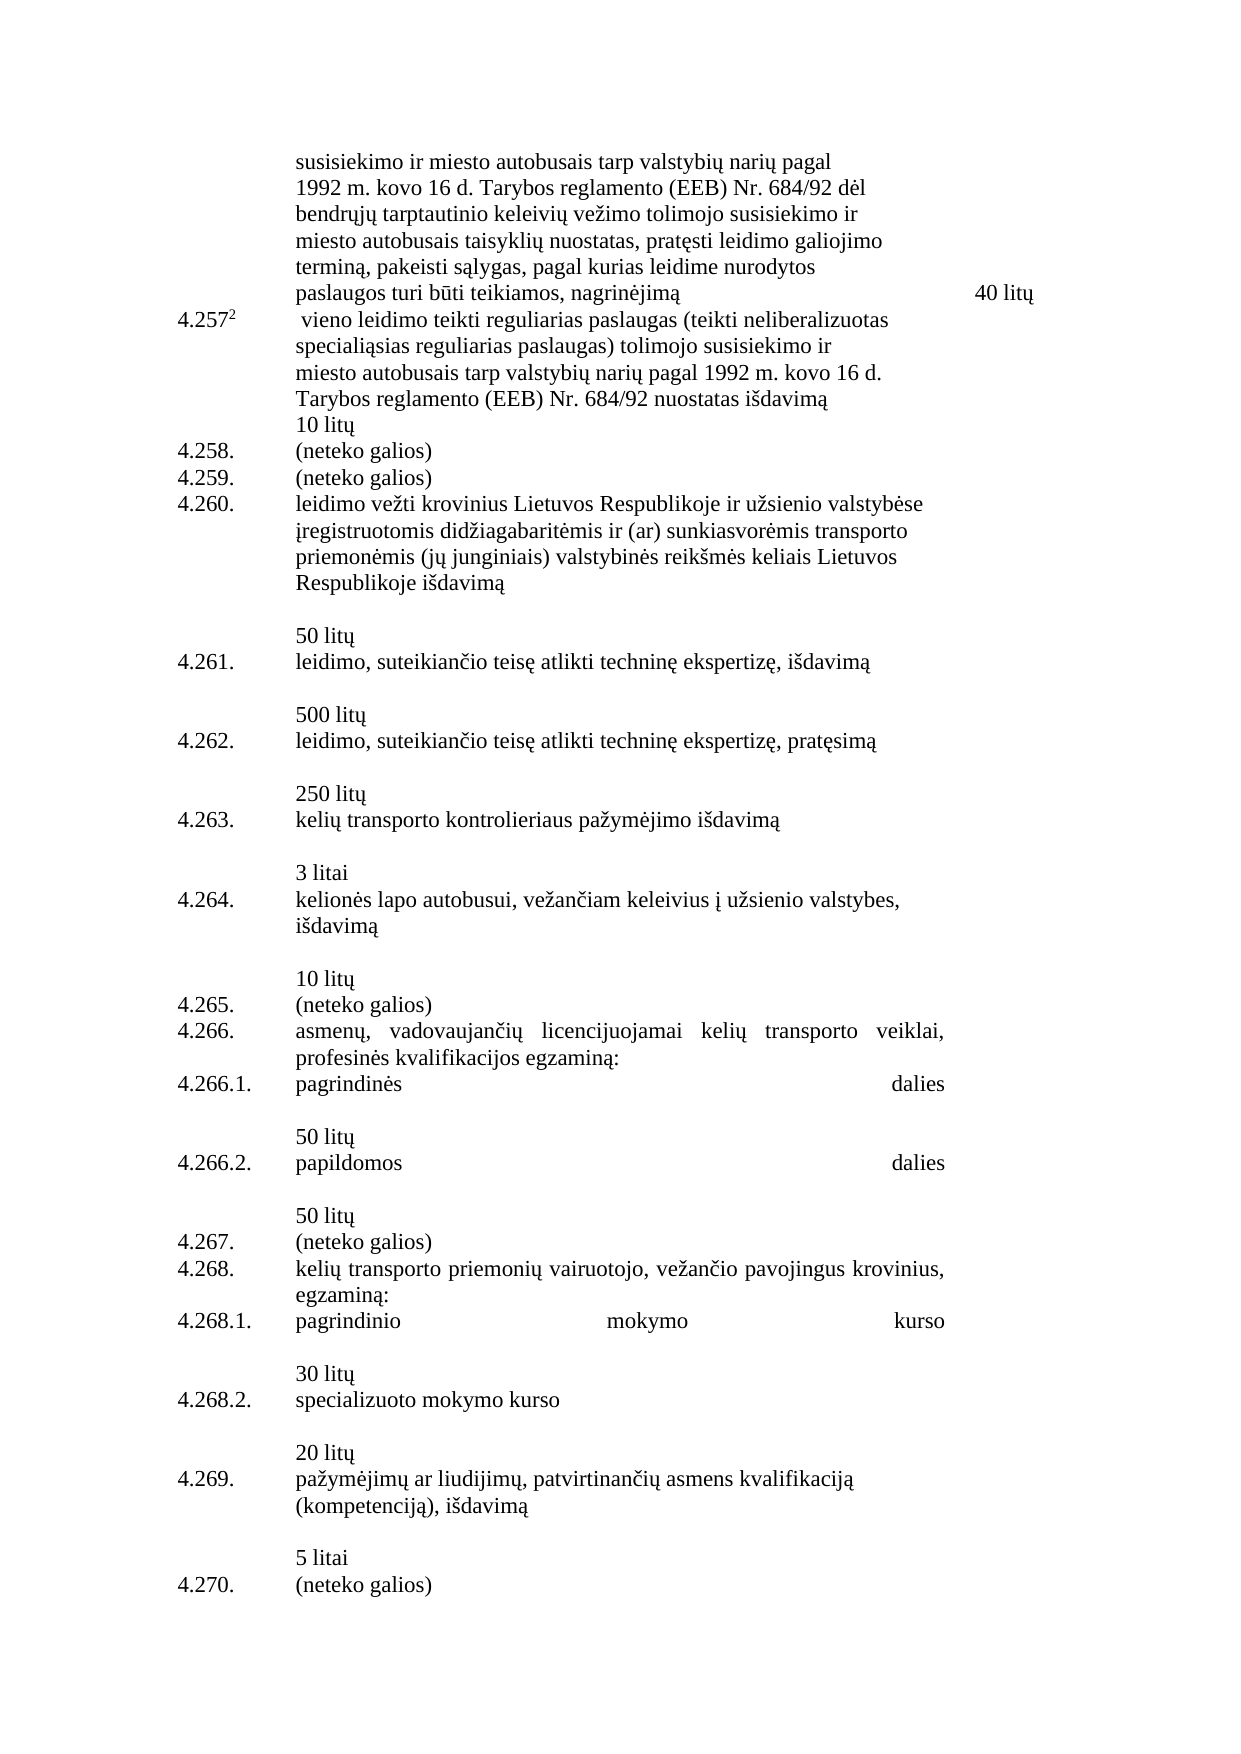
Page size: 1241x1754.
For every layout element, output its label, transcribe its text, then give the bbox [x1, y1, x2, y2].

text 4.266.2. papildomos dalies 50 litų [177, 1149, 945, 1228]
text 4.269. pažymėjimų ar liudijimų, patvirtinančių asmens kvalifikaciją (kompetenciją), išdavimą 5 litai [177, 1465, 945, 1571]
text 4.264. kelionės lapo autobusui, vežančiam keleivius į užsienio valstybes, išdavimą 10 litų [177, 886, 945, 991]
text Tarybos reglamento (EEB) Nr. 684/92 nuostatas išdavimą 10 litų [177, 385, 945, 438]
text 4.263. kelių transporto kontrolieriaus pažymėjimo išdavimą 3 litai [177, 807, 945, 886]
text 4.262. leidimo, suteikiančio teisę atlikti techninę ekspertizę, pratęsimą 250 litų [177, 727, 945, 807]
text 4.267. (neteko galios) [177, 1228, 945, 1254]
text 4.266. asmenų, vadovaujančių licencijuojamai kelių transporto veiklai, profesinės kvalifikacijos egzaminą: [177, 1017, 945, 1070]
text 4.259. (neteko galios) [177, 464, 945, 490]
text susisiekimo ir miesto autobusais tarp valstybių narių pagal [177, 148, 1122, 174]
text miesto autobusais tarp valstybių narių pagal 1992 m. kovo 16 d. [177, 358, 1122, 385]
text 4.258. (neteko galios) [177, 438, 945, 464]
text 4.2572 vieno leidimo teikti reguliarias paslaugas (teikti neliberalizuotas [177, 306, 1122, 332]
text bendrųjų tarptautinio keleivių vežimo tolimojo susisiekimo ir [177, 200, 1122, 227]
text 4.265. (neteko galios) [177, 991, 945, 1017]
text terminą, pakeisti sąlygas, pagal kurias leidime nurodytos [177, 253, 1122, 279]
text 4.268.1. pagrindinio mokymo kurso 30 litų [177, 1307, 945, 1386]
text 4.270. (neteko galios) [177, 1571, 945, 1597]
text 4.268.2. specializuoto mokymo kurso 20 litų [177, 1386, 945, 1465]
text specialiąsias reguliarias paslaugas) tolimojo susisiekimo ir [177, 332, 1122, 358]
text 4.261. leidimo, suteikiančio teisę atlikti techninę ekspertizę, išdavimą 500 litų [177, 648, 945, 727]
text 4.260. leidimo vežti krovinius Lietuvos Respublikoje ir užsienio valstybėse įregistruotomis didžiagabaritėmis ir (ar) sunkiasvorėmis transporto priemonėmis (jų junginiais) valstybinės reikšmės keliais Lietuvos Respublikoje išdavimą 50 litų [177, 490, 945, 648]
text 4.266.1. pagrindinės dalies 50 litų [177, 1070, 945, 1149]
text 4.268. kelių transporto priemonių vairuotojo, vežančio pavojingus krovinius, egzaminą: [177, 1254, 945, 1307]
text paslaugos turi būti teikiamos, nagrinėjimą 40 litų [177, 279, 1122, 306]
text 1992 m. kovo 16 d. Tarybos reglamento (EEB) Nr. 684/92 dėl [177, 174, 1122, 200]
text miesto autobusais taisyklių nuostatas, pratęsti leidimo galiojimo [177, 227, 1122, 253]
